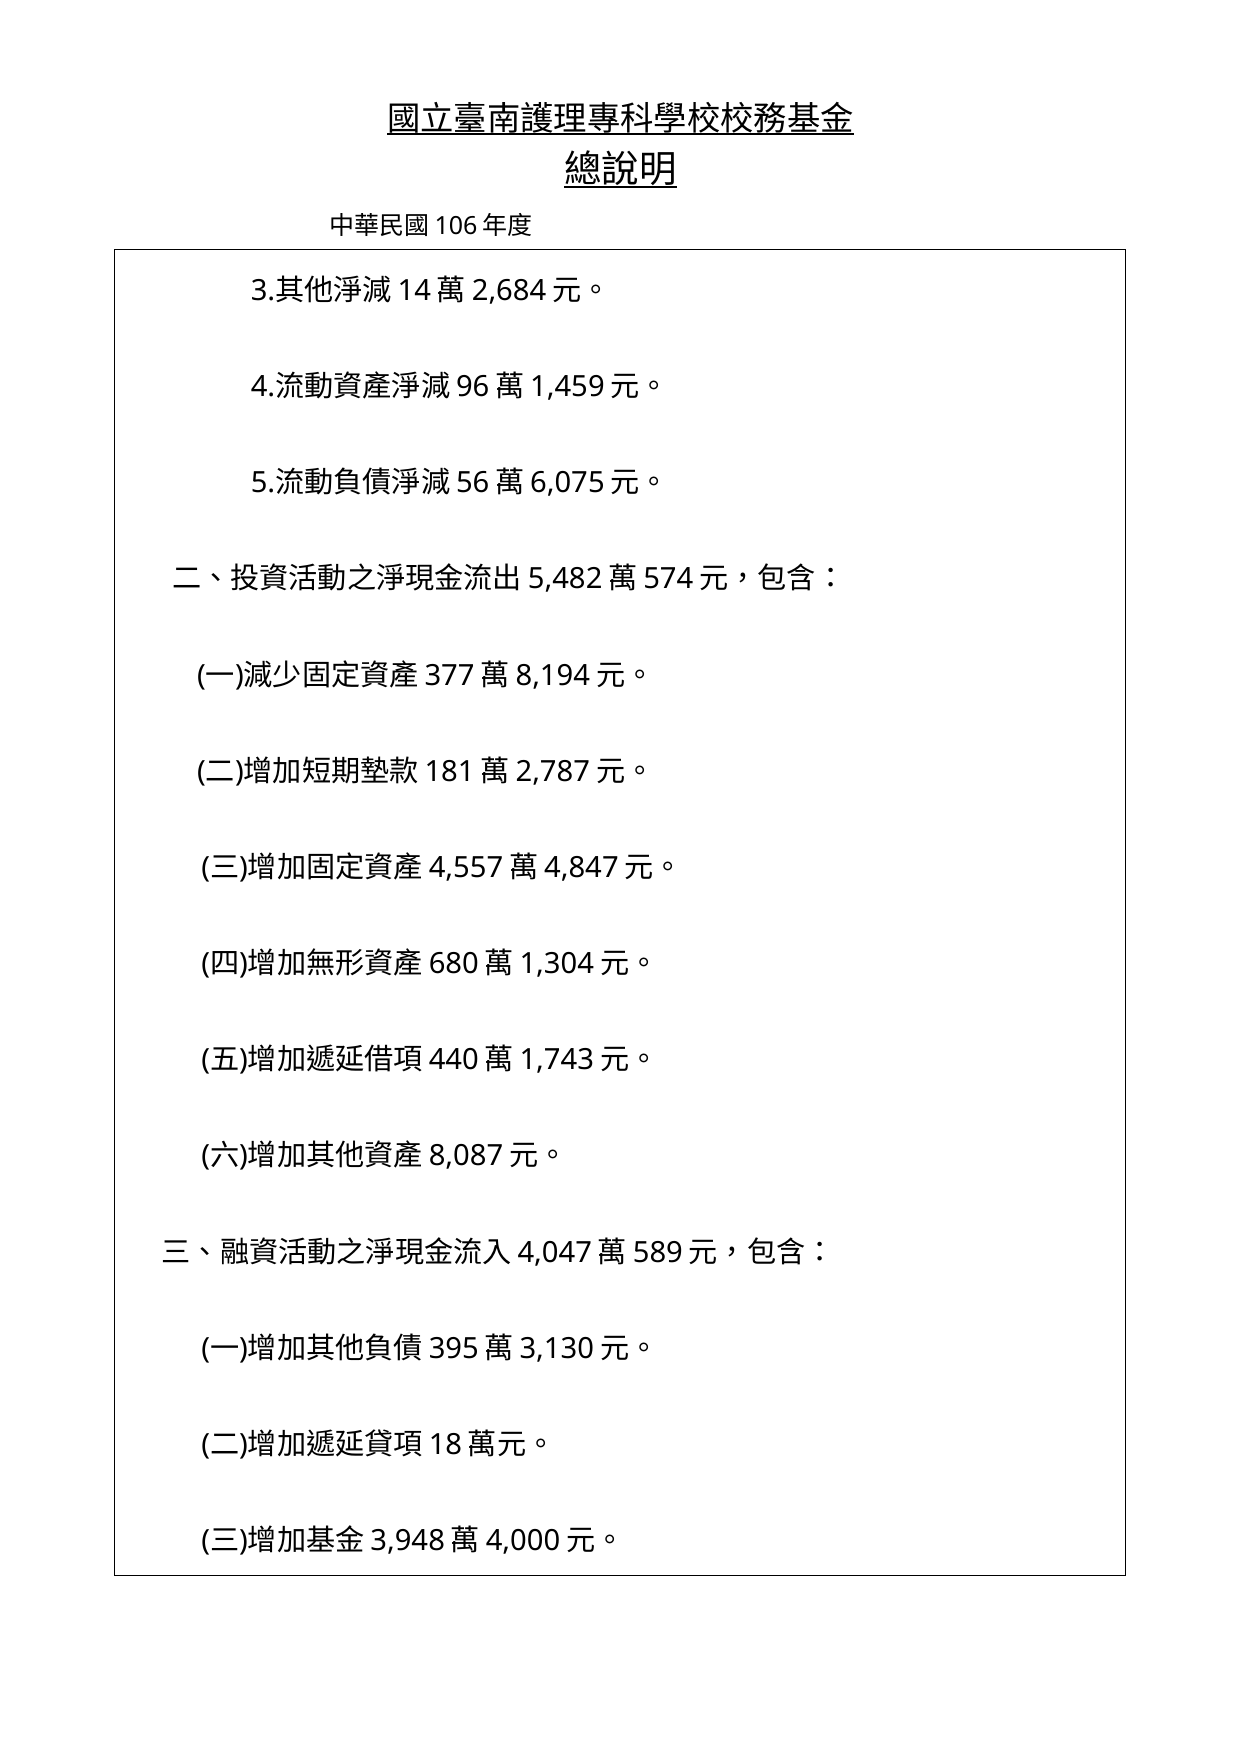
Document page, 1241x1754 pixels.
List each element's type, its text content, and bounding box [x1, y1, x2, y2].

table_header 壹、業務計畫實施績效： 一、教學品質之提升： 全面實施與更新開、排課、選課、教學反應評量、教師調代課等系統電腦化管理，適時維護、更新及添購教學設備以利教學活動進行。建立E化線上教學與學習環境，並建置課程地圖及學生學習歷程檔案。設有教師發展中心，規劃辦理教師成長專題講座、教學經驗分享等教師專業成長研習。推動「課後輔導及補救教學」活動，除了特別針對新生在學前進行課業輔導，以協助新生及早適應新的學習環境，亦對在校生提供課後輔導時間（office hours），以加強關心學生的學習成效，並針對期中考成績不佳預警學生進行補救教學。 二、學術研究水準之提升： 積極推動各單位及教師與國內外相關學者或學術機構學術交流與合作，並辦理教師論文發表補助，獎勵教師論文或技術報告發表與升等，鼓勵教師自我成長，各教學小組組成讀書會及研究會，彼此分享教學與研究成果。 三、與業界或學術界簽約發展實質合作夥伴關係，並推動已簽約之策略聯盟單位實質合作事項： 已與20間醫院、13間學校（含2間國外大學）、17間業界及社團法人台灣健康教育推廣協會暨臺南市護理師護士公會等單位簽訂合作夥伴關係且發展實質合作辦理產學合作計畫案計13件。化妝品應用科102~105年度教師簽訂廠商全額出資之產學研究案共62件，金額合計921萬1,000元，平均每年約230萬元。化妝品應用科102~105年度教師獲得區域產學中心，包含教師研發成果技術商品化、契合式人才培育專班、學生參與產學研發學用合一、開設創新創業課程及教材、產學研發亮點成果、籌組跨校研發團隊協助產業轉型升級、產學研發中心、微型創業等主題之研究案，共19件，金額合計222萬元，平均每年約55萬元。化妝品應用科合作夥伴包含：台鹽公司、中油公司、SGS、工研院、菲蘇德美、法儂、綠祚、荷柏園、維格醫美、施舒雅、媚登峰、佐登妮思、名留、蘿蔓菲婚紗等指標企業。 四、落實學生實習教學，提升學生專業能力與證照錄取率： 促進學生優良實習品質，積極開闢優良實習場所，目前護理科有22個實習合作場所，化妝品應用科有21個實習合作場所，老人服務事業科有13個實習合作場所，讓學生實際參與實習工作，落實教育部校外實習計畫，辦理學生實習意外平安保險及體檢作業，每學期由導師、實習組同仁訪視並關懷實習學生，提升學生實習適應力與學習成效，並建立實習機構教學品質評核機制；充實校內示範病房設備，讓學生分組練習時，都有實作機會；定期舉辦校外觀摩、研討，掌握社會脈動，提升學生護理師證照考取率，106年護理師證照通過率達90.55％。化妝品應用科106年度輔導學生參加美容乙級技術士檢定考試，總計通過53名學生，通過率達90％，勇奪全國之冠。 五、加強學生輔導工作，提升學生學習與成長： 有效建立學校行政單位與師生溝通管道，營建安全祥和之校園環境；推動學生自治，輔導學生成立各種學生自治團體及社團，透過社團活動與社區、志工服務，建立對社會的責任感，俾利學生之學習與成長；重視心理輔導，強化導師輔導功能，適時發現學生偏差或異常行為；強化體育教育和衛生保健教育，舉辦各項班際運動競賽活動，以培養團隊精神並加強體適能訓練，定期辦理健康促進及相關衛生教育之專題演講，提升學生照顧自己與他人之能力。 六、加強校區各項建設，提升學習之優質環境： 本校目前總樓地板面積已達到48,909平方公尺，提供學生理論與實務結合的臨床實習環境，及足夠的師生教學研究空間，有效提升師生教學與學習之品質；另外亦提供適當的宿舍空間，以確保外地新生均能住進宿舍，並照顧經濟弱勢學生，使其能安心就學。本年度於文心樓增設無障礙電梯，改善校園無障礙設施，持續進行既有校舍之改善。 七、提升圖書館資訊服務，提升網路設備效能及資訊安全，以支援教學： 強化以學術科(中心)為特色的核心館藏，訂購專業中西文期刊104種、中西文資料庫3種，購置中西文圖書1,297冊、視聽資料126套，中文電子書140冊，維持各科(中心)相關圖書及期刊的穩定成長，強化健康照護類與化妝品應用類圖書之特色，並參與國內5個資源共享聯盟，透過館際合作方式，提供文獻傳遞11件，館際借書177件，並採購共用性資料庫25種，提供全方位讀者服務。汰換讀者檢索用電腦10臺，辦理8場新生圖書館利用指導課程，6場圖書館電子資源利用課程，8場閱讀推廣活動，增進教學成效。嚴密控管校園網路IP address使用，電腦病毒掃描及流量監控，加強資訊安全及持續推動校園資訊安全之觀念，派員參與資安研習及資訊安全管理制度（ISO 27001:2013）主導稽核員證照訓練課程，並購置網路防火牆、防火牆日誌分析器、機房不斷電系統、及Proxy三年期網站憑證。配合學校提升教學品質案，購置英語自學檢測教室及多媒體教室電腦、英語自學檢測教室與多媒體教室電腦之還原軟體、購置高容量無線基地台以供國際會議廳及視廳教室翻轉教學使用。充實虛擬系統，提供私有雲功能，配合已建置之虛擬架構，購置虛擬平台備份軟體，以逐步改善眾多伺服器的使用環境。 貳、收支餘絀情形： 一、收入決算與收入預算比較情形： (一)業務收入：本年度決算數2億6,007萬9,209元，較預算數2億5,755萬5,000元，增加252萬4,209元，增加0.98％，主要係「教學收入」增加所致。 1.教學收入：本年度決算數7,060萬2,133元，較預算數6,545萬7,000元，增加514萬5,133元，增加7.86％，主要係「建教合作收入」增加所致。 學雜費收入：本年度決算數6,333萬5,378元，較預算數6,265萬7,000元，增加67萬8,378元，增加1.08％。 學雜費減免(-)：本年度決算數628萬6,836元，較預算數600萬元，增加28萬6,836元，增加4.78％，主要係因符合減免條件之學生人數較預計增加所致。 建教合作收入：本年度決算數816萬8,721元，較預算數480萬元，增加336萬8,721元，增加70.18％，主要係科技部及各類委辦計畫案收入較預計增加所致。 推廣教育收入：本年度決算數538萬4,870元，較預算數400萬元，增加138萬4,870元，增加34.62％，主要係開辦各項推廣教育班之收入較預計增加所致。 2.其他業務收入：本年度決算數1億8,947萬7,076元，較預算數1億9,209萬8,000元，減少262萬924元，減少1.36％，主要係「其他補助收入」減少所致。 學校教學研究補助收入：本年度決算數1億7,279萬7,000元，等於預算數1億7,279萬7,000元。 其他補助收入：本年度決算數1,665萬1,486元，較預算數1,923萬元，減少257萬8,514元，減少13.41％，主要係專案計畫補助收入較預計減少。 雜項業務收入：本年度決算數2萬8,590元，較預算數7萬1,000元，減少4萬2,410元，減少59.73％，主要係辦理招生業務之收入較預計減少。 (二)業務外收入：本年度決算數1,520萬8,248元，較預算數1,559萬元，減少38萬1,752元，減少2.45％，主要係「其他業務外收入」減少所致。 1.財務收入：本年度決算數549萬9,693元，較預算數540萬元，增加9萬9,693元，增加1.85％，主要係「利息收入」增加。 利息收入：本年度決算數549萬9,693元，較預算數540萬元，增加9萬9,693元，增加1.85％，主要係定期存款利息收入較預計增加。 2.其他業務外收入：本年度決算數970萬8,555元，較預算數1,019萬元，減少48萬1,445元，減少4.72％，主要係「資產使用及權利金收入」減少所致。 資產使用及權利金收入：本年度決算數851萬7,433元，較預算數882萬元，減少30萬2,567元，減少3.43％，主要係財產租借收入減少。 受贈收入：本年度決算數33萬2,078元，較預算數50萬元，減少16萬7,922元，減少33.58％，主要係募款及捐款收入減少。 違規罰款收入：本年度決算數2萬6,805元，較預算數7萬元，減少4萬3,195元，減少61.71％，主要係收取圖書逾期滯還金收入減少。 雜項收入：本年度決算數83萬2,239元，較預算數80萬元，增加3萬2,239元，增加4.03％，主要係資源回收收入增加。 二、支出決算與支出預算比較情形： (一)業務成本與費用：本年度決算數2億8,108萬6,993元，較預算數2億6,370萬元，增加1,738萬6,993元，增加6.59％，主要係「教學成本」增加所致。 1.教學成本：本年度決算數2億569萬2,670元，較預算數1億9,073萬3,000元，增加1,495萬9,670元，增加7.84％，主要係「教學研究及訓輔成本」增加所致。 教學研究及訓輔成本：本年度決算數1億9,695萬4,473元，較預算數1億8,511萬8,000元，增加1,183萬6,473元，增加6.39％，主要係兼職人員薪資及計時與計件人員酬金較預算數增加。 建教合作成本：本年度決算數520萬8,904元，較預算數269萬4,000元，增加251萬4,904元，增加93.35％，主要係科技部及各類委辦計畫案收入較預計增加，成本相對增加。 推廣教育成本：本年度決算數352萬9,293元，較預算數292萬1,000元，增加60萬8,293元，增加20.82％，主要係開辦各項推廣教育班收入增加，成本相對增加所致。 2.其他業務成本－學生公費及獎勵金：本年度決算數2,024萬623元，較預算數1,978萬元，增加46萬623元，增加2.33％，係獎勵優秀學生及鼓勵學生工讀培養其獨立自主之精神，致學生公費及獎勵金增加。 3.管理及總務費用－管理費用及總務費用：本年度決算數5,513萬2,880元，較預算數5,311萬6,000元，增加201萬6,880元，增加3.80％，主要係計時與計件人員酬金較預算數增加。 4.其他業務費用－雜項業務費用：本年度決算數2萬820元，較預算數7萬1,000元，減少5萬180元，減少70.68％，主要係辦理招生業務之收入減少，相關費用相對減少。 (二)業務外費用：本年度決算數1,479萬9,422元，較預算數1,729萬5,000元，減少249萬5,578元，減少14.43％，主要係「其他業務外費用」減少所致。 1.雜項費用：本年度決算數1,479萬9,422元，較預算數1,729萬5,000元，減少249萬5,578元，減少14.43％，主要係設備等修理保養及保固費用減少。 三、決算與預算餘絀比較情形： (一)業務賸餘(短絀-)：本年度決算業務短絀2,100萬7,784元，較預算短絀數614萬5,000元，增加短絀1,486萬,2,784元，主要係教學研究及輔訓成本增加。 (二)業務外賸餘(短絀-)：本年度決算業務外賸餘40萬8,826元，較預算短絀數170萬5,000元，減少短絀211萬3,826元，主要雜項費用減少。 (三)本期賸餘(短絀-)：本年度決算短絀2,059萬8,958元，較預算短絀數785萬元，增加短絀1,274萬8,958元，主要係教學研究及訓輔成本、建教合作成本、管理費用及總務費用較預計增加所致。 參、餘絀撥補實況： 本期短絀2,059萬8,958元，前期未分配賸餘1億1,289萬7,995元，撥用賸餘填補短絀2,059萬8,958元，本年度未分配賸餘9,229萬9,037元，待填補之短絀0元。 肆、現金流量結果： 本年度決算現金及約當現金淨增2,948萬5,369元，較預算現金及約當現金淨增4,780萬3,000元，減少1,831萬7,631元，減少38.32％，其原因如下： 一、業務活動之淨現金流入4,383萬5,354元，包含： (一)本年度決算短絀2,059萬8,958元。 (二)調整非現金項目6,443萬4,312元，包含： 1.折舊及折耗5,365萬3,942元。 2.攤銷1,052萬7,670元。 3.其他淨減14萬2,684元。 4.流動資產淨減96萬1,459元。 5.流動負債淨減56萬6,075元。 二、投資活動之淨現金流出5,482萬574元，包含： (一)減少固定資產377萬8,194元。 (二)增加短期墊款181萬2,787元。 (三)增加固定資產4,557萬4,847元。 (四)增加無形資產680萬1,304元。 (五)增加遞延借項440萬1,743元。 (六)增加其他資產8,087元。 三、融資活動之淨現金流入4,047萬589元，包含： (一)增加其他負債395萬3,130元。 (二)增加遞延貸項18萬元。 (三)增加基金3,948萬4,000元。 (四)減少其他負債314萬6,541元。 四、不影響現金流量之投資與融資活動，包含： (一)受贈固定資產(機械及設備)與遞延收入同額增加之金額7萬元。 (二)提列退撫基金使退休離職準備金及應付退休及離職金同額增加之數1萬3,012元。 (三)其他準備金與遞延收入同額增加之金額1萬8,342元。 (四)應付代管資產轉列受贈公積數之金額179萬5,980元。 伍、資產負債情況： 一、本年度決算資產總計22億2,258萬3,610元，包含： (一)流動資產6億168萬6,591元，占資產總額27.07％。 (二)投資、長期應收款、貸墊款及準備金490萬1,441元，占資產總額0.22％。 (三)固定資產10億775萬4,983元，占資產總額45.34％。 (四)無形資產1,182萬4,079元，占資產總額0.53％。 (五)遞延借項9,201萬6,989元，占資產總額4.14％。 (六)其他資產5億439萬9,527元，占資產總額22.69％。 二、負債總計5億2,530萬8,854元，占負債及淨值總額23.64％，包含： (一)流動負債1,384萬6,275元，占負債及淨值總額0.62％。 (二)其他負債5億967萬6,919元，占負債及淨值總額22.93％。 (三)遞延貸項178萬5,660元，占負債及淨值總額0.08％。 三、淨值總計16億9,727萬4,756元，占負債及淨值總額76.36％，包含： (一)基金13億9,688萬6,924元，占負債及淨值總額62.85％。 (二)公積2億808萬8,795元，占負債及淨值總額9.36％。 (三)累積賸餘9,229萬9,037元，占負債及淨值總額4.15％。 陸、其他：為辦理教育部專案補助計畫所需，本年度先行辦理並補辦108年度一般建築及設備計畫預算新臺幣597萬2,000元，奉行政院106年12月26日院授教字第1060188206號函同意。一、收入決算與收入預算比較情形： (一)業務收入：本年度決算數2億4,695萬7,876元，較預算數2億5,136萬3,000元，減少440萬5,124元，減少1.75％，主要係「其他業務收入」減少所致。 1.教學收入：本年度決算數6,432萬5,424元，較預算數6,563萬1,000元，減少130萬5,576元，減少1.99％，主要係「推廣教育收入」減少所致。 學雜費收入：本年度決算數6,314萬7,669元，較預算數6,373萬 1,000元，減少58萬3,331元，減少0.92％。 學雜費減免(-)：本年度決算數563萬7,371元，較預算數560萬元，增加3萬7,371元，增加0.67％，主要係因符合減免條件之學生人數較預計增加所致。 建教合作收入：本年度決算數315萬7,415元，較預算數290萬元，增加25萬7,415元，增加8.88％，主要係因民間企業建教合作之專題研究計畫收入較預計增加所致。 推廣教育收入：本年度決算數365萬7,711元，較預算數460萬元，減少94萬2,289元，減少20.48％，主要係開辦各項推廣教育班之收入較預計減少所致。 2.其他業務收入：本年度決算數1億8,263萬2,452元，較預算數1億8,573萬2,000元，減少309萬9,548元，減少1.67％，主要係「其他補助收入」減少所致。 學校教學研究補助收入：本年度決算數1億6,778萬7,000元，較預算數1億6,766萬1,000元，增加12萬6,000元，增加0.08％。 其他補助收入：本年度決算數1,477萬8,302元，較預算數1,800萬元，減少322萬1,698元，減少17.90％，主要係專案計畫補助收入等較預算數減少。 (3)雜項業務收入：本年度決算數6萬7,150元，較預算數7萬1,000元，減少3,850元，減少5.42％，主要係辦理招生業務之收入較預計減少。 (二)業務外收入：本年度決算數1,399萬7,850元，較預算數1,189萬6,000元，增加210萬1,850元，增加17.67％，主要係「財務收入」增加所致。 1.財務收入：本年度決算數546萬4,175元，較預算數252萬6,000元，增加293萬8,175元，增加116.32％，主要係「利息收入」增加。 利息收入：本年度決算數546萬4,175元，較預算數252萬6,000元，增加293萬8,175元，增加116.32％，主要係定期存款利息收入較預計增加。 2.其他業務外收入：本年度決算數853萬3,675元，較預算數937萬元，減少83萬6,325元，減少8.93％，主要係「資產使用及權利金收入」減少所致。 資產使用及權利金收入：本年度決算數646萬8,904元，較預算數812萬元，減少165萬1,096元，減少20.33％，主要係住宿費收入較預算數減少所致。 受贈收入：本年度決算數96萬200元，較預算數20萬元，增加76萬200元，增加380.10％，主要係接受各界指定用途捐款收入增加所致。 違規罰款收入：本年度決算數10萬683元，較預算數5萬元，增加5萬683元，增加101.37％，主要係廠商逾期罰款收入增加所致。 雜項收入：本年度決算數100萬3,888元，較預算數100萬元，增加3,888元，增加0.39％。 二、支出決算與支出預算比較情形： (一)業務成本與費用：本年度決算數2億5,592萬7,800元，較預算數2億5,587萬2,000元，增加5萬5,800元，增加0.02％，主要係「教學成本」增加所致。 1.教學成本：本年度決算數1億8,458萬4,512元，較預算數1億8,253萬元，增加205萬4,512元，增加1.13％，主要係「教學研究及訓輔成本」增加所致。 教學研究及訓輔成本：本年度決算數1億7,896萬6,906元，較預算數1億7,660萬元，增加236萬6,906元，增加1.34％，主要係因應教學研究及訓輔實際業務需求增加所致。 建教合作成本：本年度決算數275萬2,513元，較預算數257萬7,000元，增加17萬5,513元，增加6.81％，主要係因民間企業建教合作之專題研究計畫收入較預計增加，成本相對增加。 推廣教育成本：本年度決算數286萬5,093元，較預算數335萬3,000元，減少48萬7,907元，減少14.55％，主要係開辦各項推廣教育班收入減少，成本相對減少及撙節經費支出所致。 2.其他業務成本－學生公費及獎勵金：本年度決算數2,064萬740元，較預算數1,666萬8,000元，增加397萬2,740元，增加23.83％，係獎勵優秀學生及鼓勵學生工讀培養其獨立自主之精神，致學生公費及獎勵金增加所致。 3.管理及總務費用－管理費用及總務費用：本年度決算數5,063萬5,398元，較預算數5,660萬3,000元，減少596萬7,602元，減少10.54％，主要係實際進用職員較可進用員額減少，致人事費結餘撙節經費支出所致。 4.其他業務費用－雜項業務費用：本年度決算數6萬7,150元，較預算數7萬1,000元，減少3,850元，減少5.42％，主要係辦理招生業務之收入減少，相關費用相對減少。 (二)業務外費用：本年度決算數448萬498元，較預算數605萬3,000元，減少157萬2,502元，減少25.98％，主要係「其他業務外費用」減少所致。 1.雜項費用：本年度決算數448萬498元，較預算數605萬3,000元，減少157萬2,502元，減少25.98％，主要係學生宿舍相關支出減少所致。 三、決算與預算餘絀比較情形： (一)業務賸餘(短絀-)：本年度決算業務短絀896萬9,924元，較預算短絀數450萬9,000元，增加短絀446萬924元，主要係學生公費及獎勵金增加。 (二)業務外賸餘(短絀-)：本年度決算業務外賸餘951萬7,352元，較預算賸餘數584萬3,000元，增加賸餘367萬4,352元，主要係利息收入增加。 (三)本期賸餘(短絀-)：本年度決算賸餘54萬7,428元，較預算賸餘數133萬4,000元，減少賸餘78萬6,572元，主要係其他補助收入、資產使用及權利金收入較預計減少，教學研究及訓輔成本、學生公費及獎勵金較預計增加並撙節支出所致。 參、餘絀撥補實況： 一、本年度決算賸餘之部計1億3,746萬6,288元，係本期賸餘54萬7,428元加前期未分配賸餘1億3,691萬8,860元。 二、本年度決算賸餘之部計1億3,746萬6,288元，較預算賸餘之部計1億3,906萬4,000元，減少賸餘159萬7,712元，減少1.14 ％，主要係決算本期賸餘較預算本期賸餘減少賸餘78萬6,572元及決算前期未分配賸餘較預算前期未分配賸餘減少賸餘81萬1,140元。 肆、現金流量結果： 本年度決算現金及約當現金淨減1,090萬7,965元，較預算現金及約當現金淨增5,691萬7,000元，減少6,782萬4,965元，減少119.16％，其原因如下： 一、業務活動之淨現金流入4,655萬3,638元，包含： (一)本年度決算賸餘54萬7,428元。 (二)調整非現金項目4,600萬6,210元，包含： 1.折舊及折耗2,945萬5,624元。 2.攤銷967萬753元。 3.其他淨減100萬5,580元。 4.流動資產淨減483萬4,904元。 5.流動負債淨增103萬9,349元。 二、投資活動之淨現金流出9,726萬2,228元，包含： (一)增加短期墊款196萬8,554元。 (二)增加固定資產5,429萬2,507元。 (三)增加無形資產49萬4,352元。 (四)增加遞延借項4,050萬6,815元。 三、融資活動之淨現金流入3,980萬625元，包含： (一)增加其他負債3,684萬1,333元。 (二)增加基金2,469萬5,000元。 (三)減少其他負債2,173萬5,708元。 四、不影響現金流量之投資與融資活動，包含： (一)受贈固定資產與受贈公積同額增加之金額429萬2,488元，包含： 1.機械及設備317萬6,761元。 2.交通及運輸設備23萬5,000元。 3.什項設備88萬727元。 (二)提列退撫基金使退休離職準備金及應付退休及離職金同額減少之數 29萬6,358元。 (三)以前年度購建中固定資產科目，於本次更正調整轉入固定資產科目數增加之金額7億925萬304元，包含： 1.土地改良物264萬6,059元。 2.房屋及建築6億1,801萬9,556元。 3.機械及設備1,731萬1,290元。 4.交通及運輸設備124萬2,832元。 5.什項設備7,003萬567元。 (四)其他準備金與受贈公積同額減少之金額1萬元，係動用留本獎助學金發放獎助學金。 (五)受贈無形資產與受贈公積同額增加之金額31萬9,000元，係教育部補助經費購置電腦軟體。 (六)應付代管資產轉列受贈公積數之金額179萬5,980元。 伍、資產負債情況： 一、本年度決算資產總計20億8,876萬4,254元，包含： (一)流動資產5億3,442萬728元，占資產總額25.59％。 (二)投資、長期應收款、貸墊款及準備金460萬6,711元，占資產總額0.22％。 (三)固定資產10億3,425萬6,769元，占資產總額49.52％。 (四)無形資產727萬7,279元，占資產總額0.35％。 (五)遞延借項1億58萬6,445元，占資產總額4.82％。 (六)其他資產4億761萬6,322元，占資產總額19.51％。 二、負債總計4億4,686萬5,758元，占負債及淨值總額21.39％，包含： (一)流動負債1,102萬9,700元，占負債及淨值總額0.53％。 (二)其他負債4億3,583萬6,058元，占負債及淨值總額20.87％。 三、淨值總計16億4,189萬8,496元，占負債及淨值總額78.61％，包含： (一)基金13億667萬9,860元，占負債及淨值總額62.56％。 (二)公積1億9,775萬2,348元，占負債及淨值總額9.47％。 (三)累積賸餘1億3,746萬6,288元，占負債及淨值總額6.58％。 陸、其他： 信託代理與保證資產(負債)科目：本年度決算數578萬1,258元。 [115, 250, 1125, 1575]
